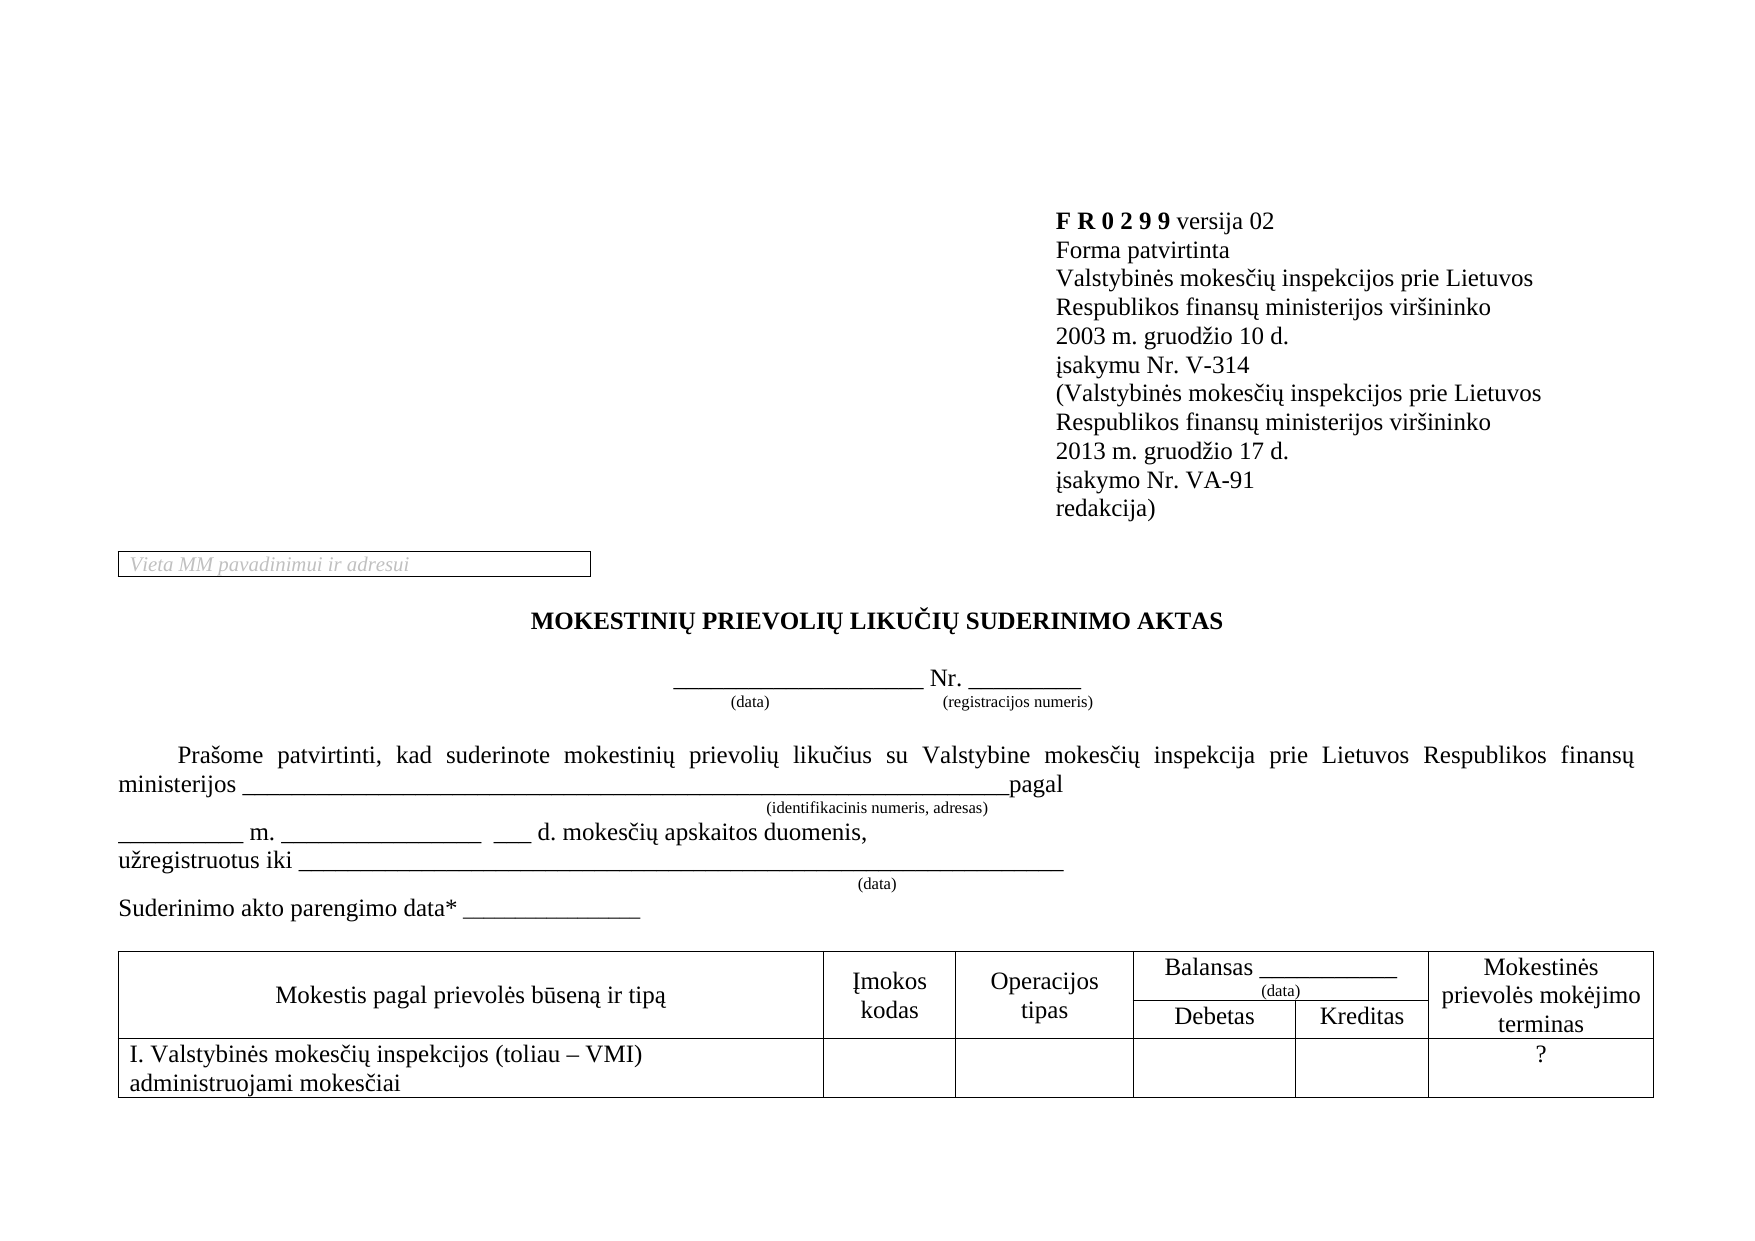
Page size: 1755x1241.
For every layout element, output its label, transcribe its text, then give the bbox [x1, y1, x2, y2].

text įsakymu Nr. V-314 [1056, 350, 1636, 378]
text Suderinimo akto parengimo data* _________________ [118, 893, 1636, 922]
table_header Mokestis pagal prievolės būseną ir tipą [119, 952, 823, 1038]
text F R 0 2 9 9 versija 02 [1056, 206, 1636, 235]
table_cell [824, 1039, 955, 1097]
table_cell [956, 1039, 1133, 1097]
text (Valstybinės mokesčių inspekcijos prie Lietuvos Respublikos finansų ministerijos viršininko [1056, 378, 1636, 436]
text Prašome patvirtinti, kad suderinote mokestinių prievolių likučius su Valstybine mokesčių inspekcija prie Lietuvos Respublikos finansų ministerijos pagal [118, 740, 1636, 797]
table_header Balansas ___________ (data) [1134, 952, 1428, 1000]
table_header Mokestinės prievolės mokėjimo terminas [1429, 952, 1653, 1038]
text (data) (registracijos numeris) [731, 692, 1636, 711]
text užregistruotus iki [118, 845, 1636, 874]
text (identifikacinis numeris, adresas) [118, 797, 1636, 817]
table_cell [1134, 1039, 1295, 1097]
table_header Vieta MM pavadinimui ir adresui [119, 552, 590, 576]
table_header Įmokos kodas [824, 952, 955, 1038]
text Forma patvirtinta [1056, 235, 1636, 263]
table_cell ? [1429, 1039, 1653, 1097]
text MOKESTINIŲ PRIEVOLIŲ LIKUČIŲ SUDERINIMO AKTAS [118, 606, 1636, 634]
table_cell I. Valstybinės mokesčių inspekcijos (toliau – VMI) administruojami mokesčiai [119, 1039, 823, 1097]
table_cell Kreditas [1296, 1001, 1428, 1038]
text įsakymo Nr. VA-91 [1056, 465, 1636, 493]
table_header Operacijos tipas [956, 952, 1133, 1038]
text (data) [118, 874, 1636, 893]
text ____________________ Nr. _________ [118, 663, 1636, 692]
table_cell [1296, 1039, 1428, 1097]
text 2013 m. gruodžio 17 d. [1056, 436, 1636, 465]
text __________ m. ________________ ___ d. mokesčių apskaitos duomenis, [118, 817, 1636, 845]
table_cell Debetas [1134, 1001, 1295, 1038]
text 2003 m. gruodžio 10 d. [1056, 321, 1636, 350]
table_header [591, 551, 1063, 576]
text Valstybinės mokesčių inspekcijos prie Lietuvos Respublikos finansų ministerijos viršininko [1056, 263, 1636, 321]
text redakcija) [1056, 493, 1636, 522]
